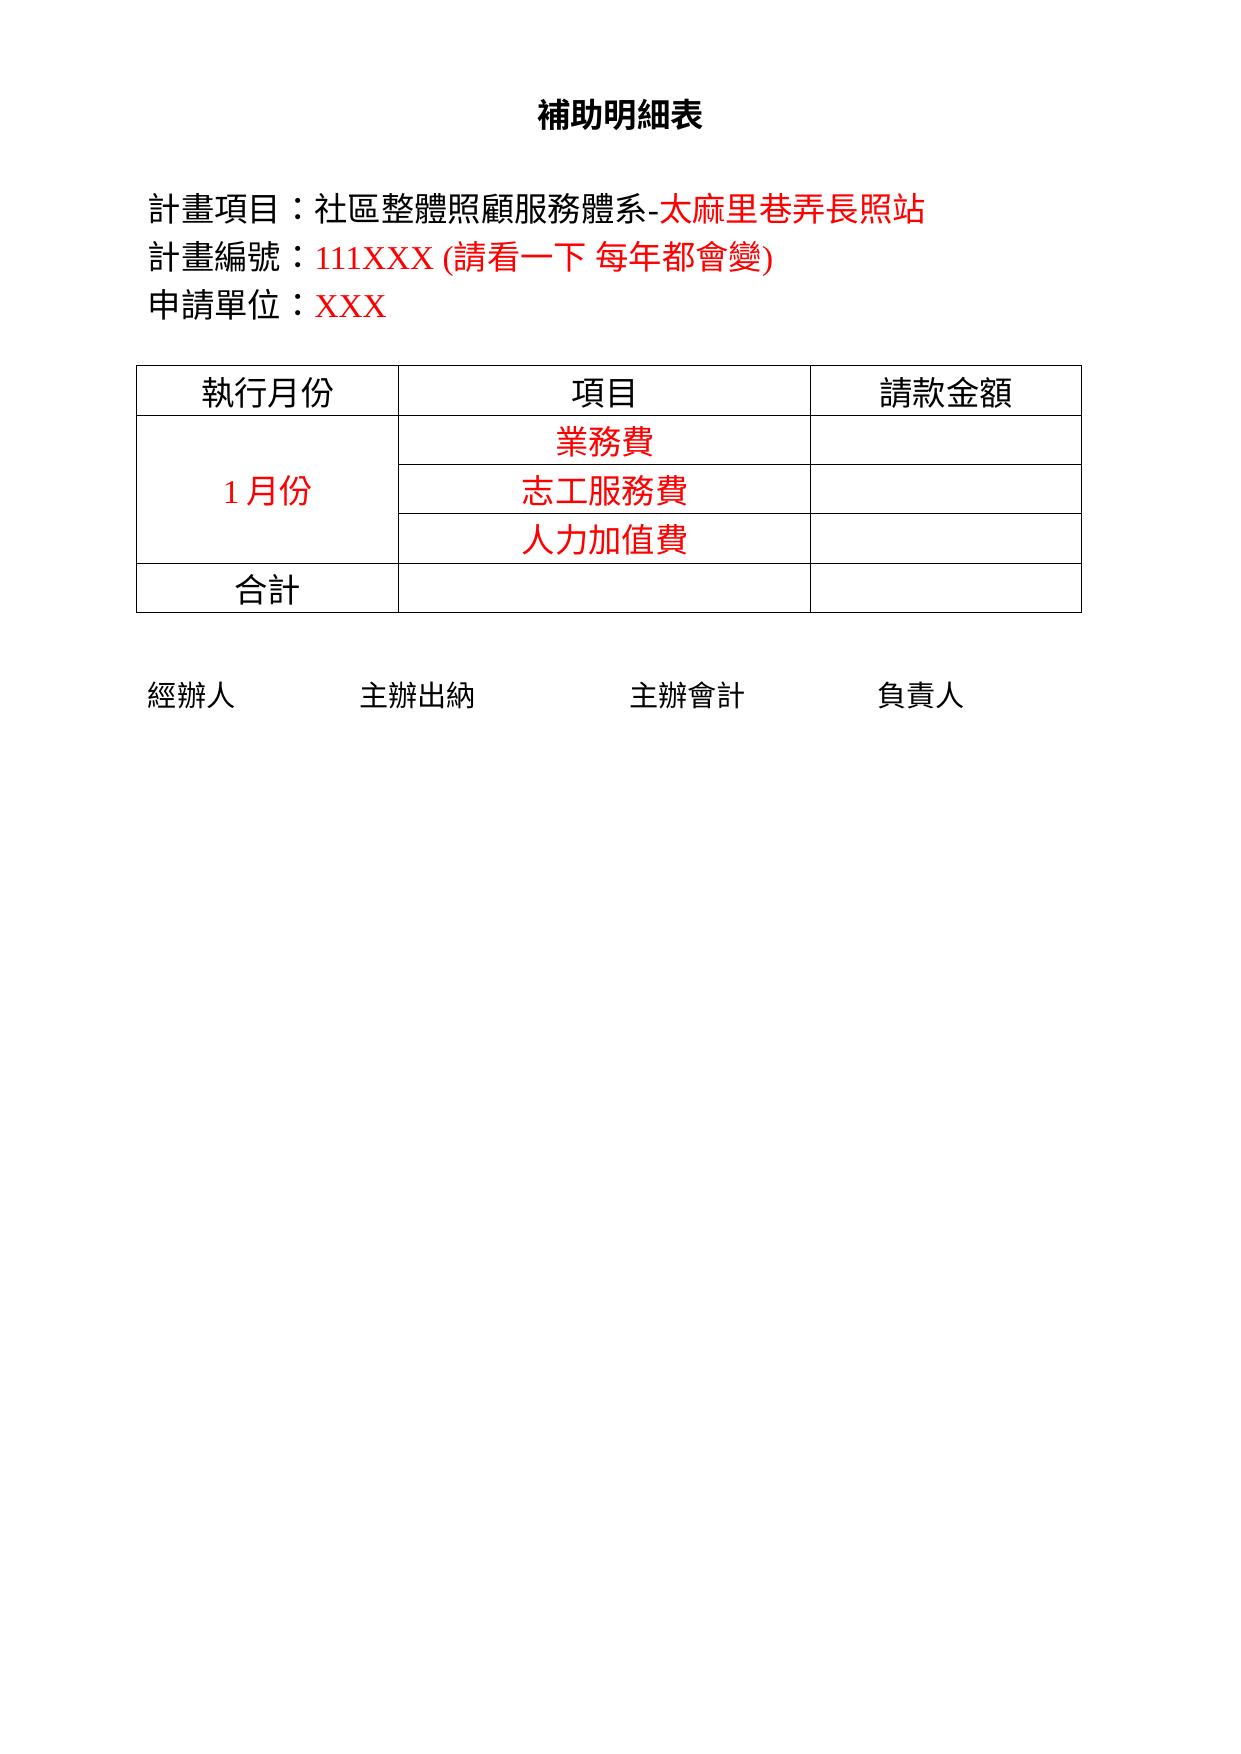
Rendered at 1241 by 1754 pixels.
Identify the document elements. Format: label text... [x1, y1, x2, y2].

table_cell 志工服務費 [399, 465, 810, 513]
table_cell 業務費 [399, 416, 810, 464]
table_cell 1月份 [137, 416, 398, 562]
table_header 請款金額 [811, 366, 1081, 414]
table_cell [399, 564, 810, 612]
text 補助明細表 [148, 89, 1092, 137]
table_header 項目 [399, 366, 810, 414]
text 計畫編號：111XXX (請看一下 每年都會變) [148, 231, 1092, 279]
table_cell [811, 465, 1081, 513]
table_cell 人力加值費 [399, 514, 810, 562]
text 經辦人 主辦出納 主辦會計 負責人 [148, 665, 1092, 717]
table_cell [811, 416, 1081, 464]
text 申請單位：XXX [148, 279, 1092, 327]
table_cell [811, 514, 1081, 562]
table_cell 合計 [137, 564, 398, 612]
table_header 執行月份 [137, 366, 398, 414]
table_cell [811, 564, 1081, 612]
text 計畫項目：社區整體照顧服務體系-太麻里巷弄長照站 [148, 182, 1092, 231]
